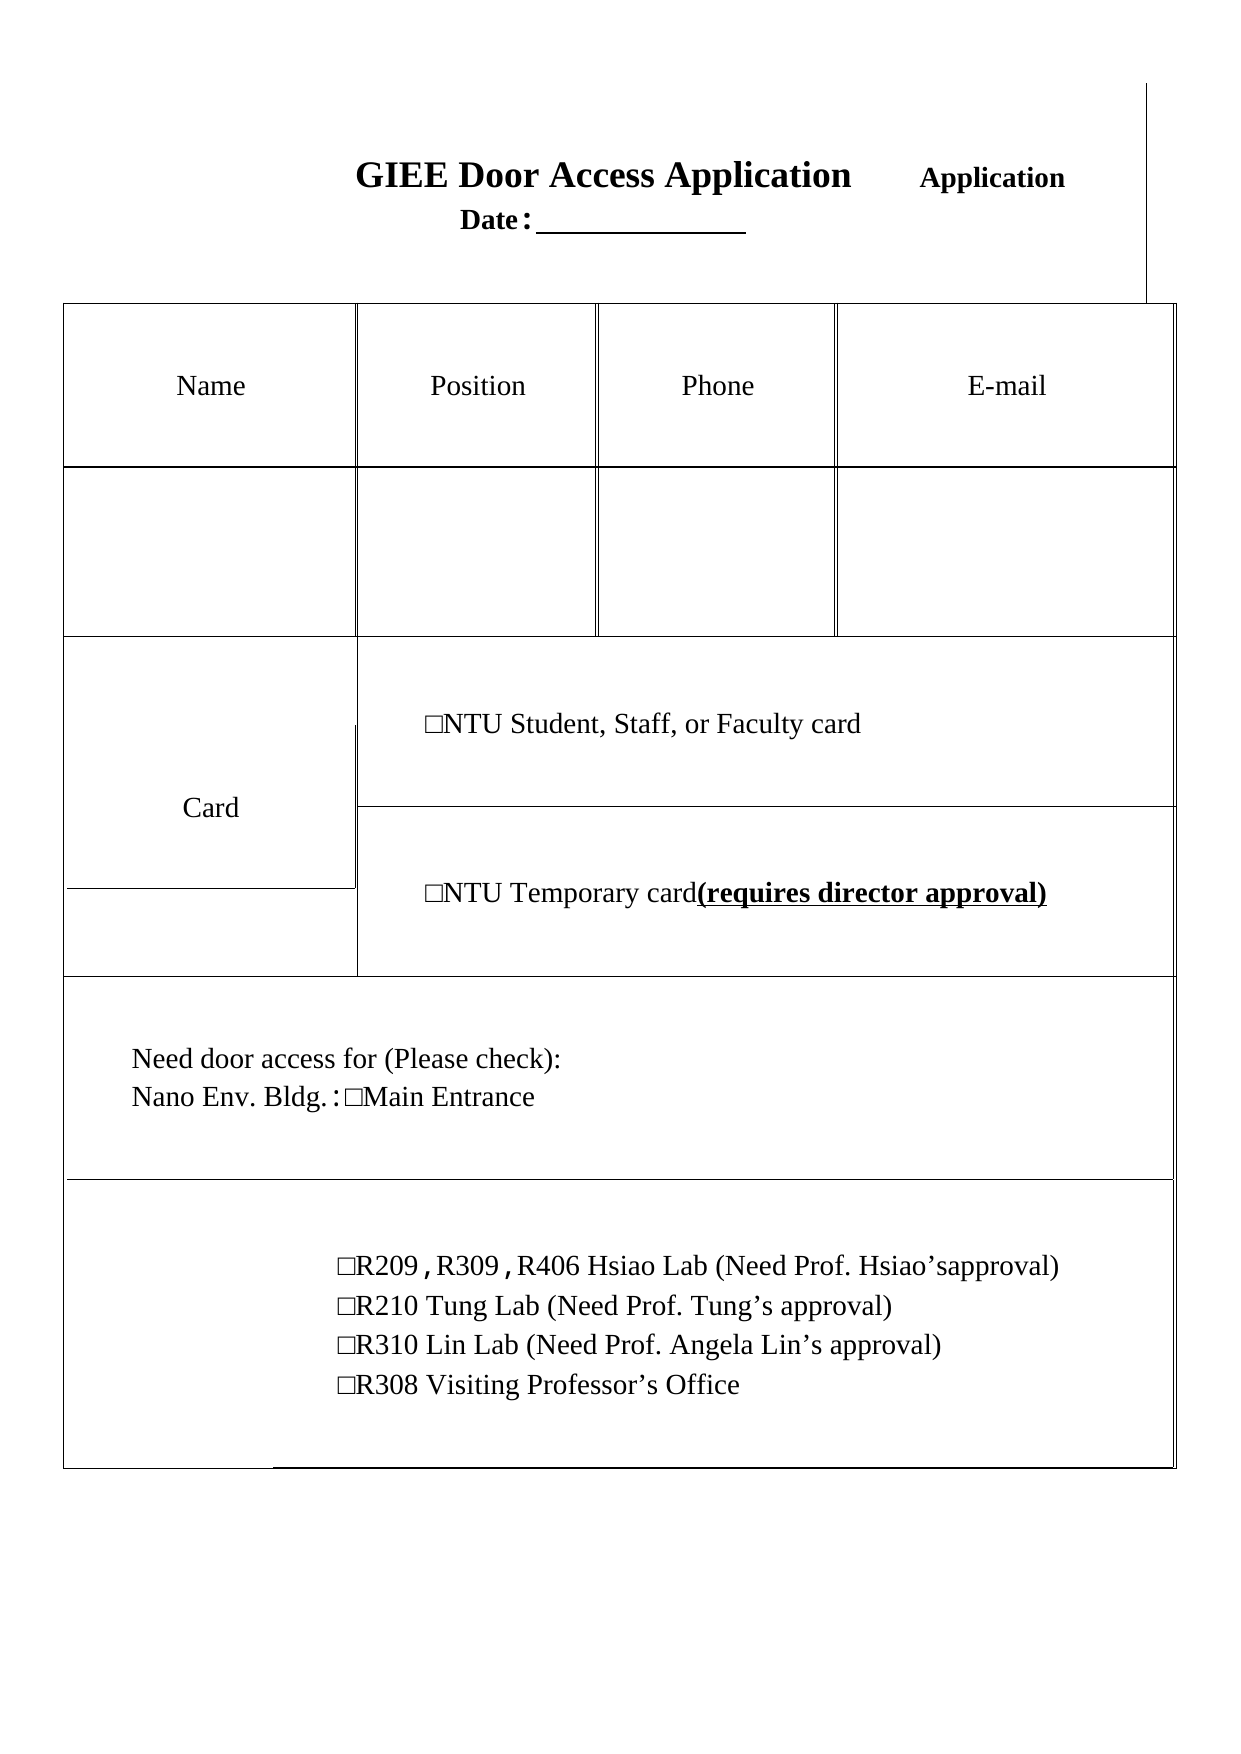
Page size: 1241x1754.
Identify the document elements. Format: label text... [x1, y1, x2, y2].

table_cell □NTU Student, Staff, or Faculty card [358, 637, 1173, 806]
table_cell Card [64, 637, 357, 976]
table_header E-mail [838, 304, 1173, 466]
table_cell □NTU Temporary card(requires director approval) [358, 807, 1173, 976]
table_cell [838, 468, 1173, 636]
text GIEE Door Access Application Application Date: [94, 83, 1146, 303]
table_cell [64, 468, 355, 636]
table_header Name [64, 304, 355, 466]
table_cell Need door access for (Please check): Nano Env. Bldg.:□Main Entrance □R209,R309,R406 Hsiao Lab (Need Prof. Hsiao’sapproval) □R210 Tung Lab (Need Prof. Tung’s approval) □R310 Lin Lab (Need Prof. Angela Lin’s approval) □R308 Visiting Professor’s Office [64, 977, 1176, 1467]
table_header Phone [599, 304, 834, 466]
table_cell [358, 468, 595, 636]
table_cell [599, 468, 834, 636]
table_header Position [358, 304, 595, 466]
